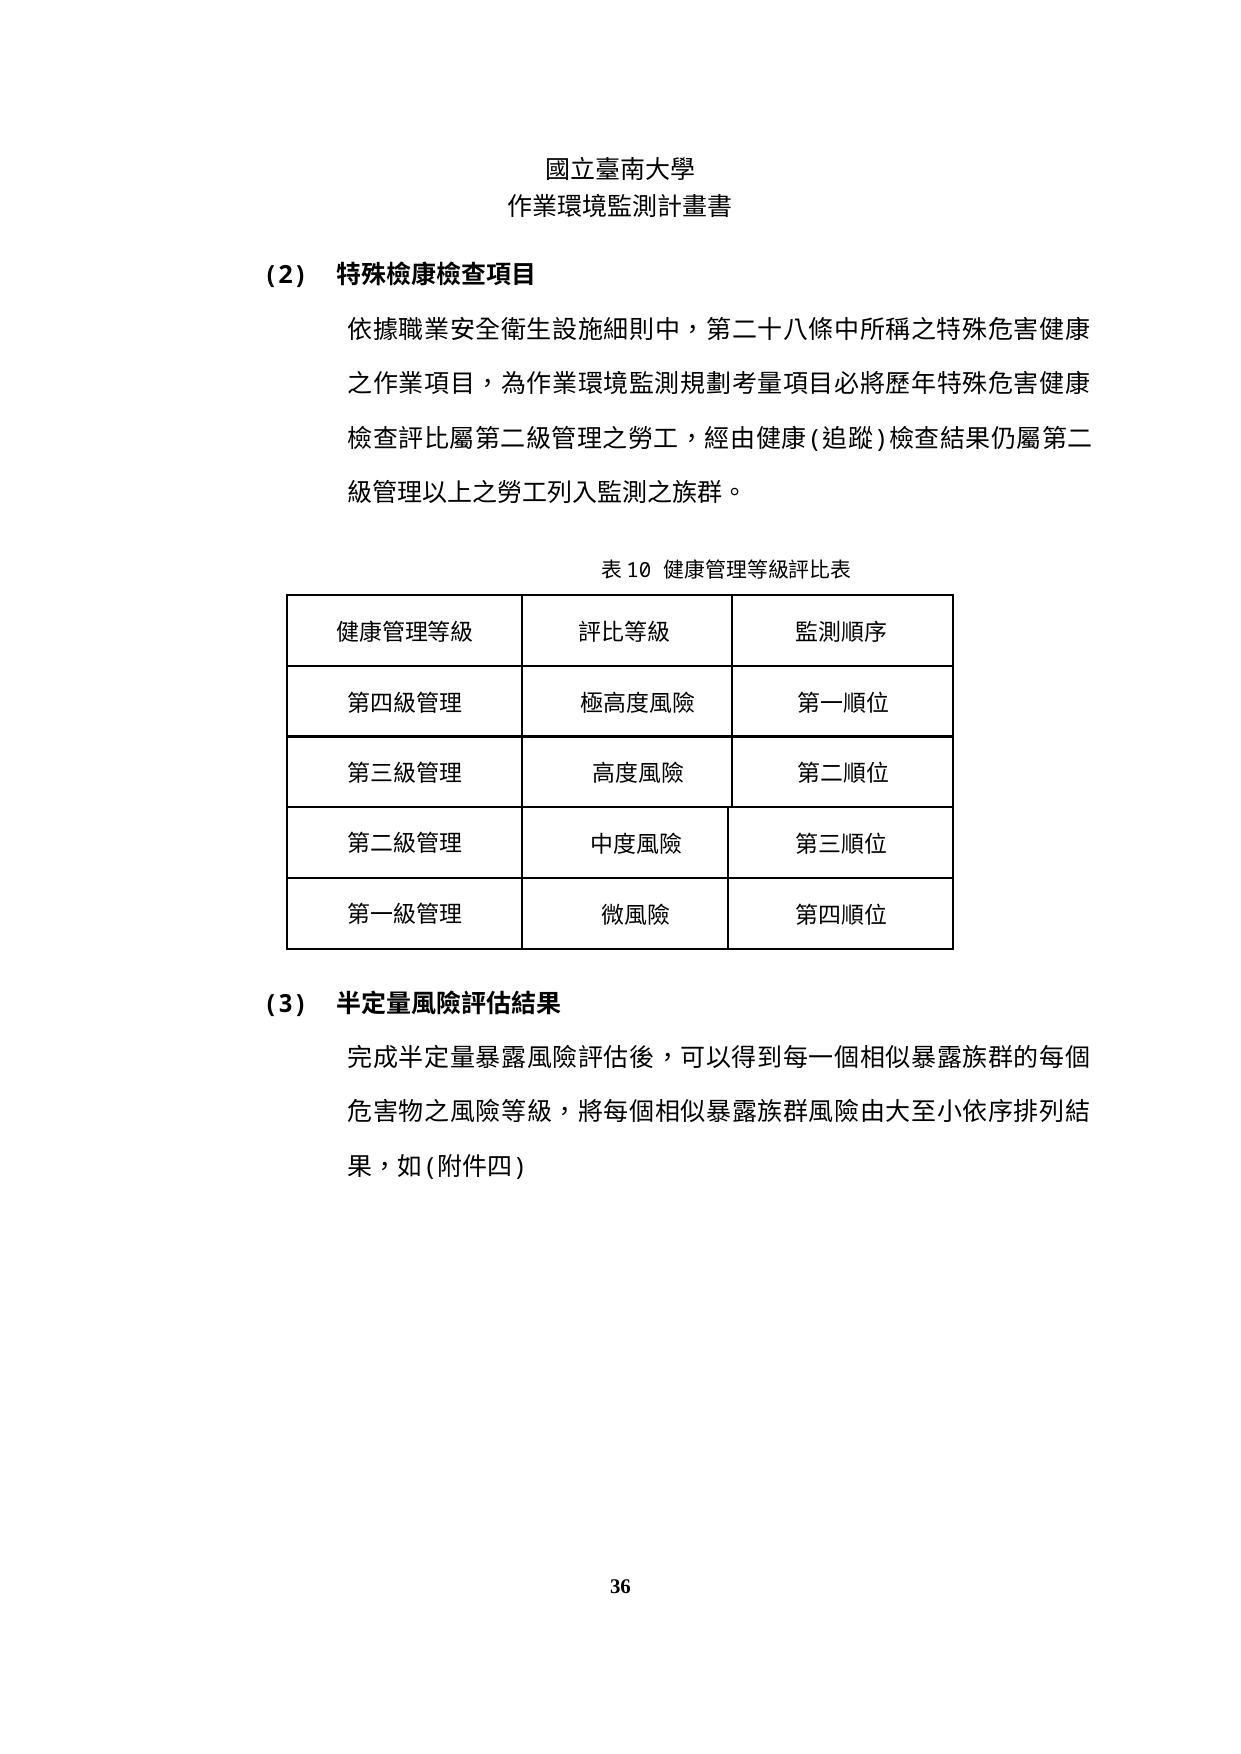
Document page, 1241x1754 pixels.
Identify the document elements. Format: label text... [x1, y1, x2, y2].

list 特殊檢康檢查項目 [263, 255, 1092, 291]
subtitle 依據職業安全衛生設施細則中，第二十八條中所稱之特殊危害健康之作業項目，為作業環境監測規劃考量項目必將歷年特殊危害健康檢查評比屬第二級管理之勞工，經由健康(追蹤)檢查結果仍屬第二級管理以上之勞工列入監測之族群。 [347, 309, 1092, 326]
